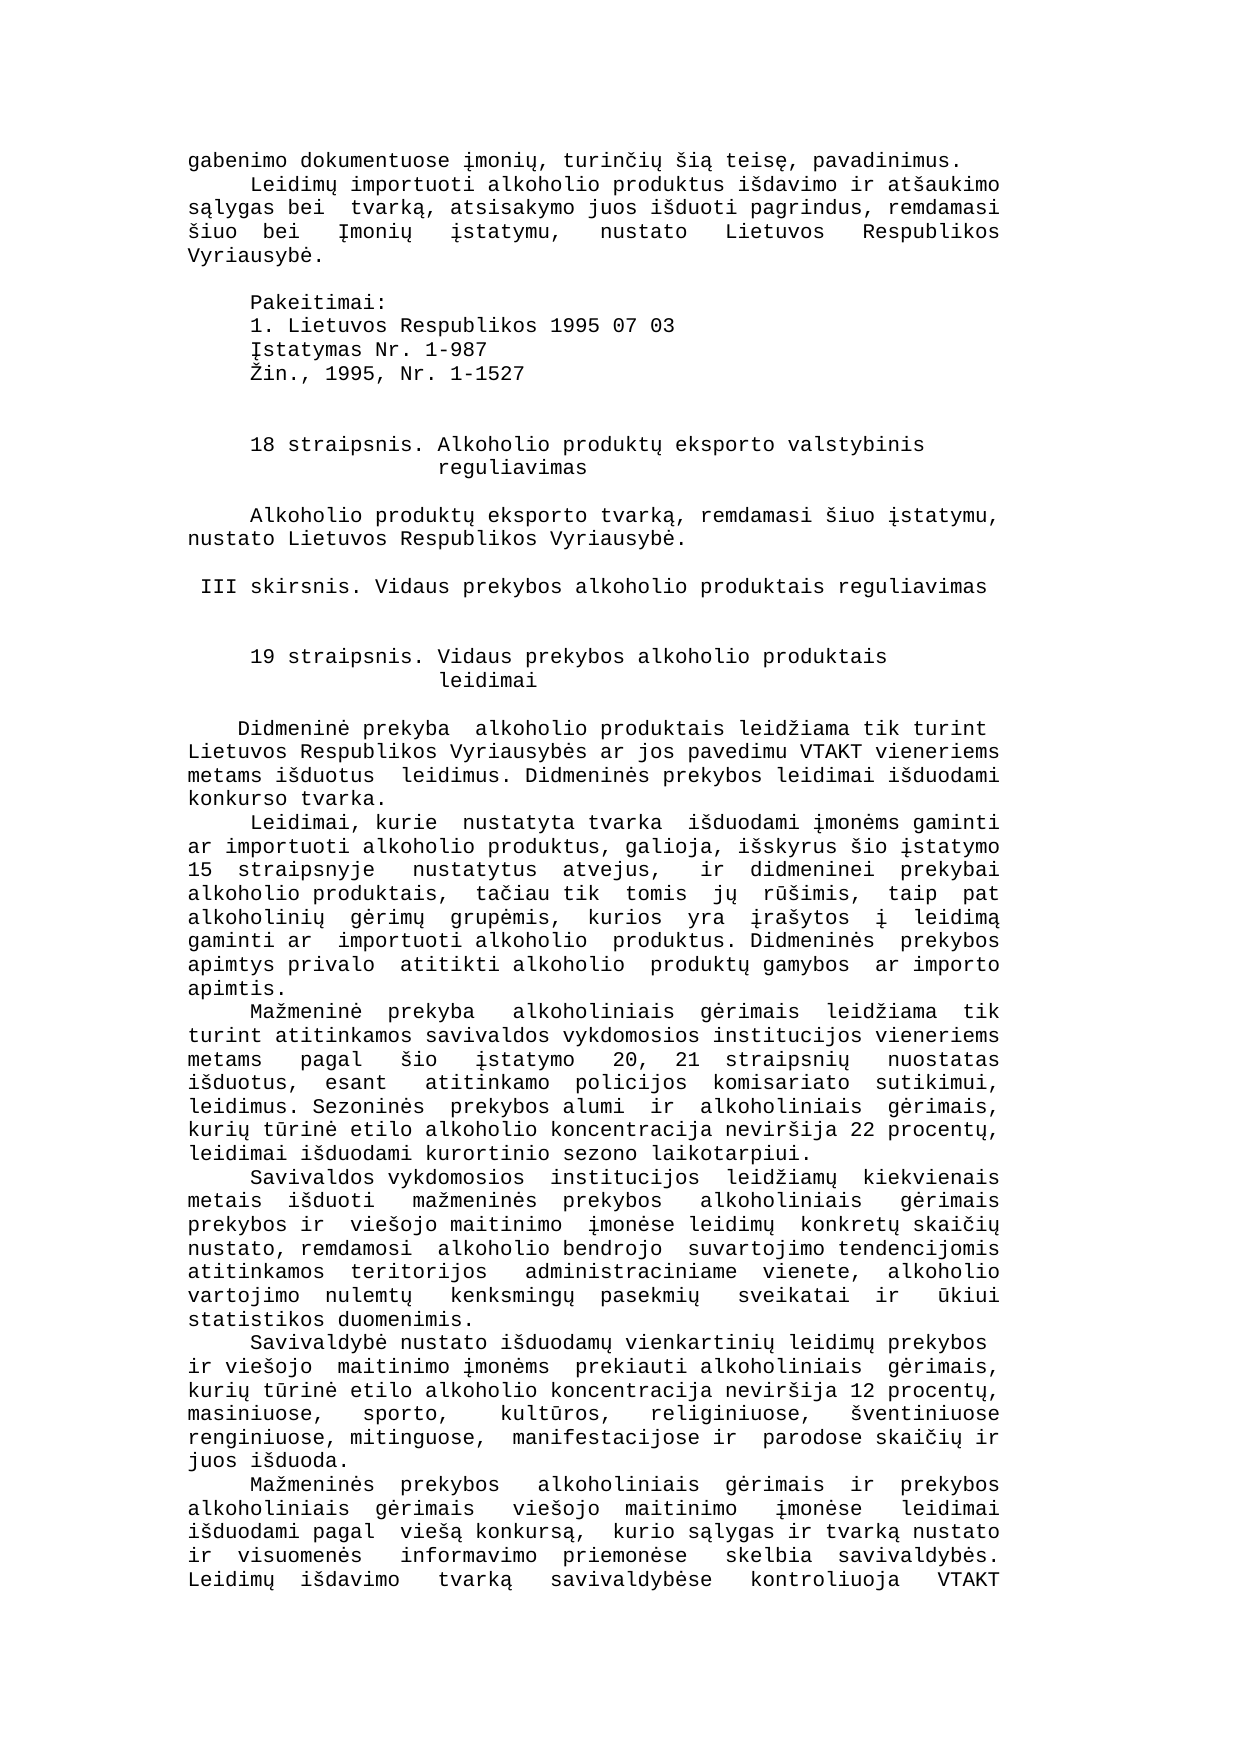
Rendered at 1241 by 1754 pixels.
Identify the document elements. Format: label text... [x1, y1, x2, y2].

text turint atitinkamos savivaldos vykdomosios institucijos vieneriems [187, 1025, 1053, 1048]
text Lietuvos Respublikos Vyriausybės ar jos pavedimu VTAKT vieneriems [187, 741, 1053, 765]
text prekybos ir viešojo maitinimo įmonėse leidimų konkretų skaičių [187, 1214, 1053, 1238]
text šiuo bei Įmonių įstatymu, nustato Lietuvos Respublikos [187, 221, 1053, 244]
text metams išduotus leidimus. Didmeninės prekybos leidimai išduodami [187, 765, 1053, 788]
text ir visuomenės informavimo priemonėse skelbia savivaldybės. [187, 1545, 1053, 1569]
text Leidimai, kurie nustatyta tvarka išduodami įmonėms gaminti [187, 812, 1053, 836]
text Mažmeninės prekybos alkoholiniais gėrimais ir prekybos [187, 1474, 1053, 1498]
text 1. Lietuvos Respublikos 1995 07 03 [187, 316, 1053, 339]
text Savivaldybė nustato išduodamų vienkartinių leidimų prekybos [187, 1332, 1053, 1356]
text vartojimo nulemtų kenksmingų pasekmių sveikatai ir ūkiui [187, 1285, 1053, 1309]
text leidimus. Sezoninės prekybos alumi ir alkoholiniais gėrimais, [187, 1096, 1053, 1119]
text renginiuose, mitinguose, manifestacijose ir parodose skaičių ir [187, 1427, 1053, 1451]
text Vyriausybė. [187, 244, 1053, 268]
text Pakeitimai: [187, 292, 1053, 316]
text alkoholinių gėrimų grupėmis, kurios yra įrašytos į leidimą [187, 907, 1053, 930]
text apimtis. [187, 978, 1053, 1001]
text 15 straipsnyje nustatytus atvejus, ir didmeninei prekybai [187, 859, 1053, 883]
text gaminti ar importuoti alkoholio produktus. Didmeninės prekybos [187, 930, 1053, 954]
text 18 straipsnis. Alkoholio produktų eksporto valstybinis [187, 434, 1053, 457]
text masiniuose, sporto, kultūros, religiniuose, šventiniuose [187, 1403, 1053, 1427]
text apimtys privalo atitikti alkoholio produktų gamybos ar importo [187, 954, 1053, 978]
text alkoholiniais gėrimais viešojo maitinimo įmonėse leidimai [187, 1498, 1053, 1521]
text alkoholio produktais, tačiau tik tomis jų rūšimis, taip pat [187, 883, 1053, 907]
text metams pagal šio įstatymo 20, 21 straipsnių nuostatas [187, 1048, 1053, 1072]
text išduotus, esant atitinkamo policijos komisariato sutikimui, [187, 1072, 1053, 1096]
text Įstatymas Nr. 1-987 [187, 339, 1053, 363]
text ir viešojo maitinimo įmonėms prekiauti alkoholiniais gėrimais, [187, 1356, 1053, 1379]
text III skirsnis. Vidaus prekybos alkoholio produktais reguliavimas [187, 576, 1053, 599]
text metais išduoti mažmeninės prekybos alkoholiniais gėrimais [187, 1190, 1053, 1214]
text Savivaldos vykdomosios institucijos leidžiamų kiekvienais [187, 1167, 1053, 1190]
text išduodami pagal viešą konkursą, kurio sąlygas ir tvarką nustato [187, 1521, 1053, 1545]
text Alkoholio produktų eksporto tvarką, remdamasi šiuo įstatymu, [187, 505, 1053, 528]
text konkurso tvarka. [187, 788, 1053, 812]
text Žin., 1995, Nr. 1-1527 [187, 363, 1053, 386]
text reguliavimas [187, 457, 1053, 481]
text juos išduoda. [187, 1451, 1053, 1474]
text atitinkamos teritorijos administraciniame vienete, alkoholio [187, 1261, 1053, 1285]
text 19 straipsnis. Vidaus prekybos alkoholio produktais [187, 647, 1053, 670]
text statistikos duomenimis. [187, 1309, 1053, 1332]
text ar importuoti alkoholio produktus, galioja, išskyrus šio įstatymo [187, 836, 1053, 859]
text gabenimo dokumentuose įmonių, turinčių šią teisę, pavadinimus. [187, 150, 1053, 174]
text nustato Lietuvos Respublikos Vyriausybė. [187, 528, 1053, 552]
text leidimai išduodami kurortinio sezono laikotarpiui. [187, 1143, 1053, 1167]
text Leidimų išdavimo tvarką savivaldybėse kontroliuoja VTAKT [187, 1569, 1053, 1592]
text nustato, remdamosi alkoholio bendrojo suvartojimo tendencijomis [187, 1238, 1053, 1261]
text kurių tūrinė etilo alkoholio koncentracija neviršija 12 procentų, [187, 1379, 1053, 1403]
text leidimai [187, 670, 1053, 694]
text Mažmeninė prekyba alkoholiniais gėrimais leidžiama tik [187, 1001, 1053, 1025]
text sąlygas bei tvarką, atsisakymo juos išduoti pagrindus, remdamasi [187, 197, 1053, 221]
text Leidimų importuoti alkoholio produktus išdavimo ir atšaukimo [187, 174, 1053, 197]
text Didmeninė prekyba alkoholio produktais leidžiama tik turint [187, 717, 1053, 741]
text kurių tūrinė etilo alkoholio koncentracija neviršija 22 procentų, [187, 1119, 1053, 1143]
